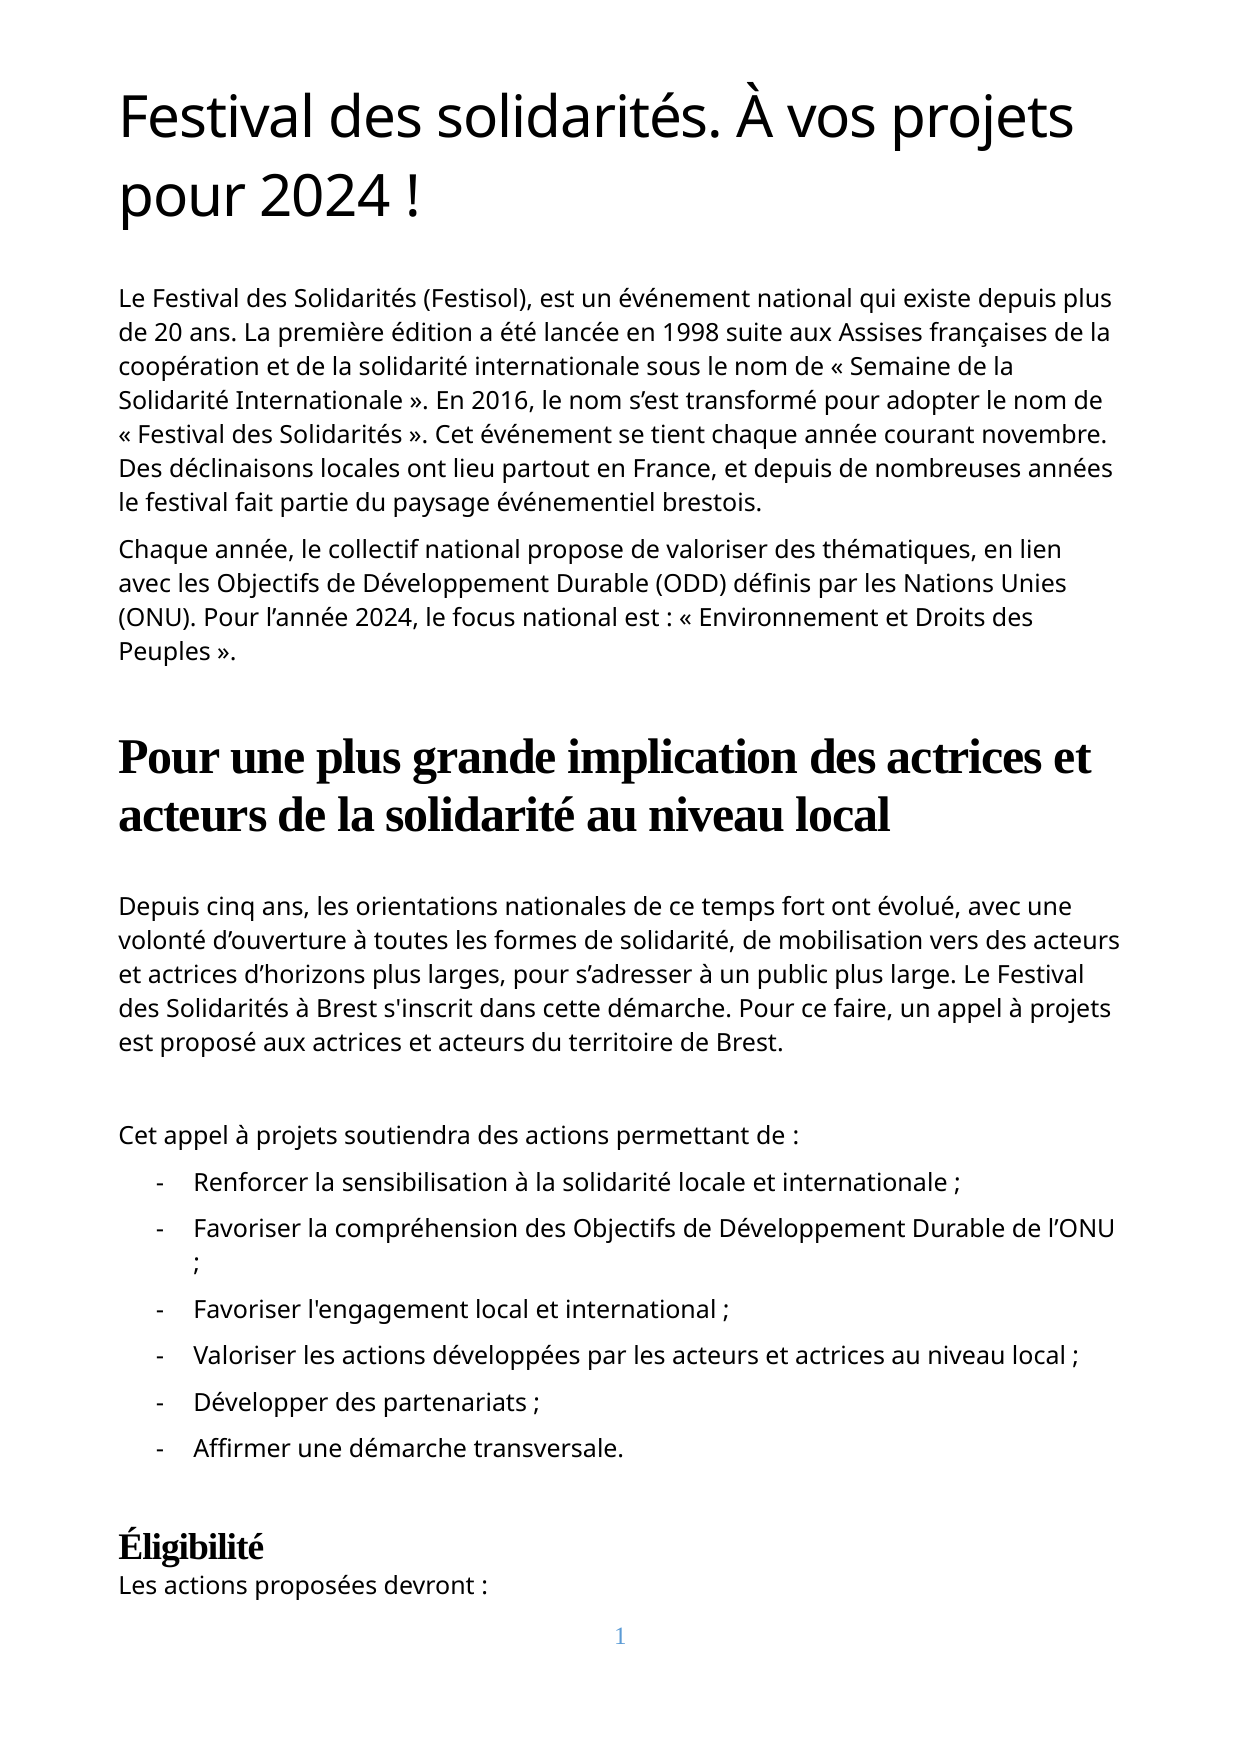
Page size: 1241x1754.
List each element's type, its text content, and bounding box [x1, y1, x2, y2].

subtitle Pour une plus grande implication des actrices et acteurs de la solidarité au niveau local [118, 727, 1122, 842]
text Cet appel à projets soutiendra des actions permettant de : [118, 1118, 1122, 1152]
text Le Festival des Solidarités (Festisol), est un événement national qui existe depuis plus de 20 ans. La première édition a été lancée en 1998 suite aux Assises françaises de la coopération et de la solidarité internationale sous le nom de « Semaine de la Solidarité Internationale ». En 2016, le nom s’est transformé pour adopter le nom de « Festival des Solidarités ». Cet événement se tient chaque année courant novembre. Des déclinaisons locales ont lieu partout en France, et depuis de nombreuses années le festival fait partie du paysage événementiel brestois. [118, 281, 1122, 519]
text Chaque année, le collectif national propose de valoriser des thématiques, en lien avec les Objectifs de Développement Durable (ODD) définis par les Nations Unies (ONU). Pour l’année 2024, le focus national est : « Environnement et Droits des Peuples ». [118, 531, 1122, 668]
subtitle Éligibilité [118, 1524, 1122, 1567]
text Les actions proposées devront : [118, 1567, 1122, 1601]
text Depuis cinq ans, les orientations nationales de ce temps fort ont évolué, avec une volonté d’ouverture à toutes les formes de solidarité, de mobilisation vers des acteurs et actrices d’horizons plus larges, pour s’adresser à un public plus large. Le Festival des Solidarités à Brest s'inscrit dans cette démarche. Pour ce faire, un appel à projets est proposé aux actrices et acteurs du territoire de Brest. [118, 888, 1122, 1059]
list Affirmer une démarche transversale. [156, 1431, 1122, 1465]
list Favoriser l'engagement local et international ; [156, 1291, 1122, 1326]
list Développer des partenariats ; [156, 1384, 1122, 1419]
list Favoriser la compréhension des Objectifs de Développement Durable de l’ONU ; [156, 1211, 1122, 1279]
list Valoriser les actions développées par les acteurs et actrices au niveau local ; [156, 1338, 1122, 1372]
text Festival des solidarités. À vos projets pour 2024 ! [118, 75, 1122, 234]
list Renforcer la sensibilisation à la solidarité locale et internationale ; [156, 1164, 1122, 1198]
